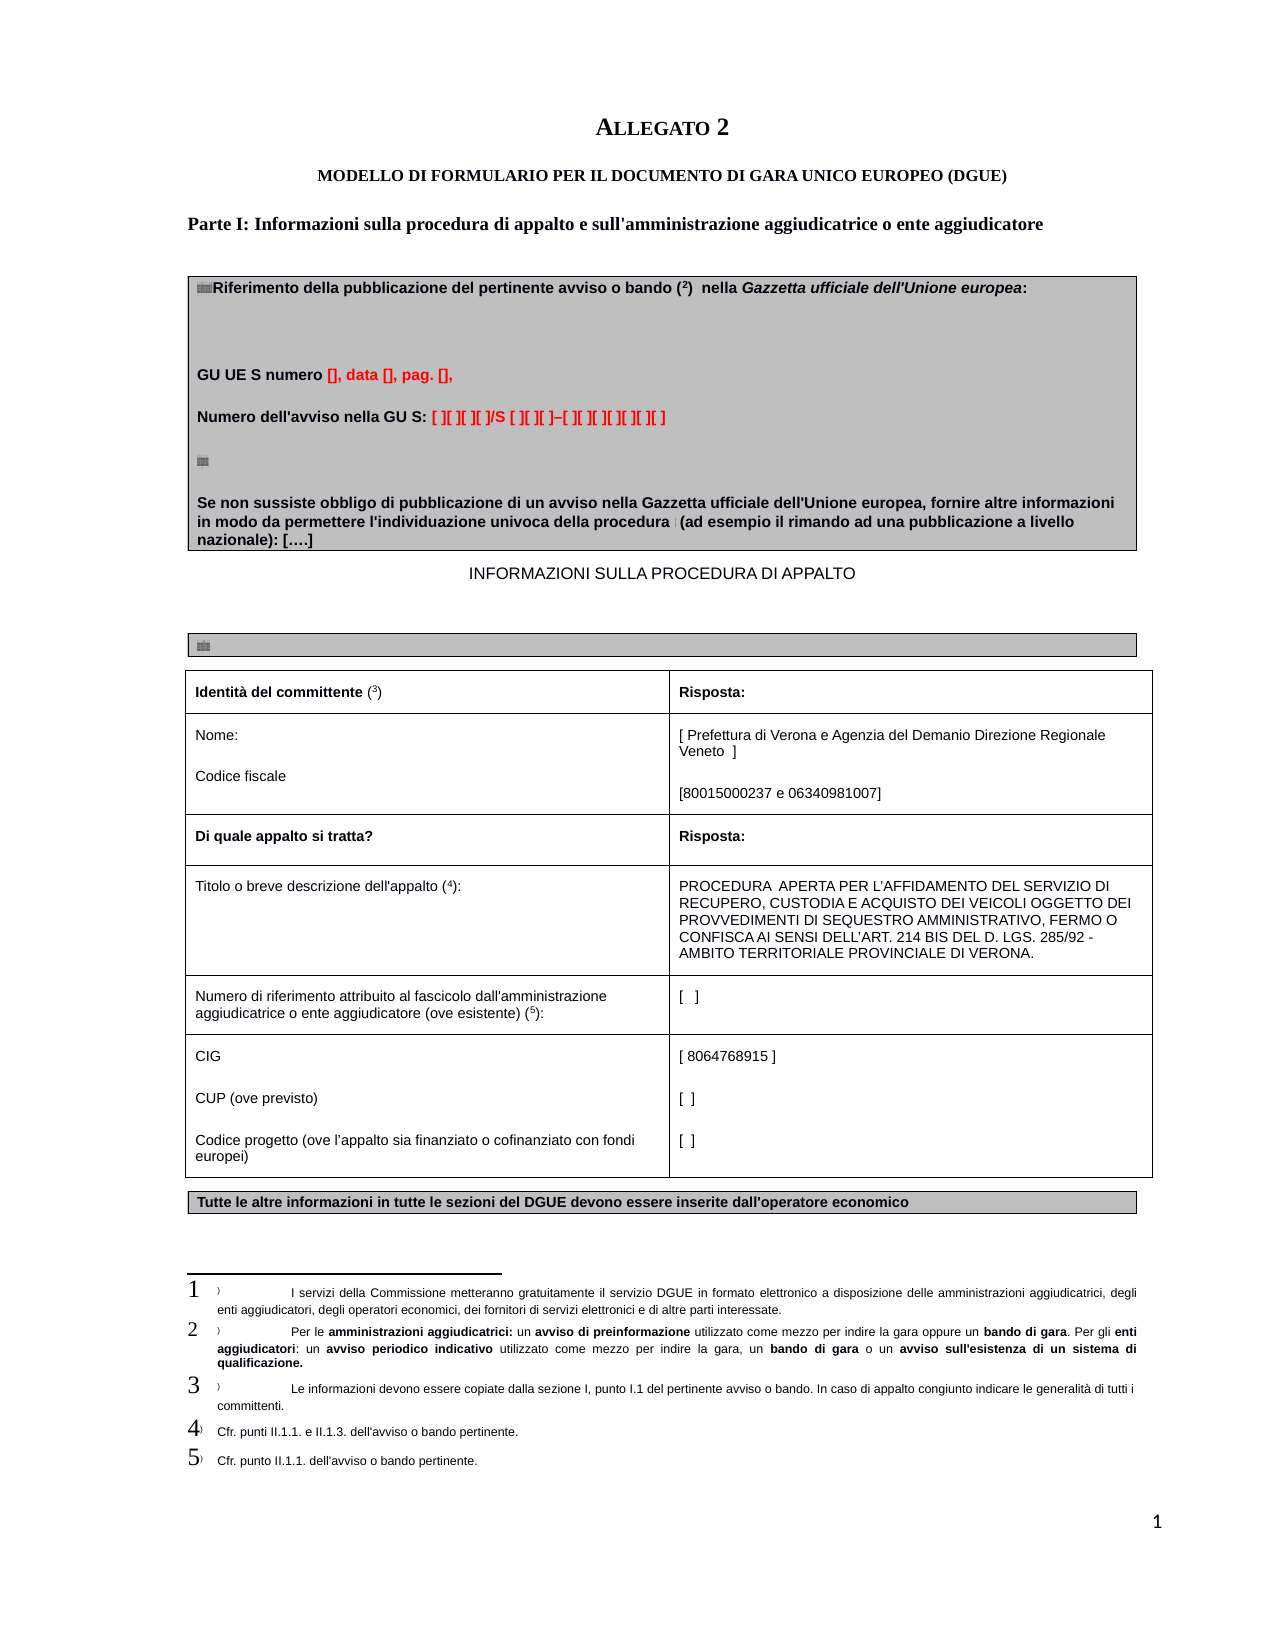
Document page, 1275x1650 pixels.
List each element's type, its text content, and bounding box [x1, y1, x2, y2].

text Per le procedure di appalto per le quali è stato pubblicato un avviso di indizione di gara nella Gazzetta ufficiale dell'Unione europea le informazioni richieste dalla parte I saranno acquisite automaticamente, a condizione che per generare e compilare il DGUE sia utilizzato il servizio DGUE elettronico (). Riferimento della pubblicazione del pertinente avviso o bando () nella Gazzetta ufficiale dell'Unione europea: [189, 277, 1136, 297]
text Se non sussiste obbligo di pubblicazione di un avviso nella Gazzetta ufficiale dell'Unione europea, fornire altre informazioni in modo da permettere l'individuazione univoca della procedura di appalto (ad esempio il rimando ad una pubblicazione a livello nazionale): [….] [189, 491, 1136, 550]
table_cell [ Prefettura di Verona e Agenzia del Demanio Direzione Regionale Veneto ] [80015000237 e 06340981007] [670, 714, 1152, 814]
table_cell Di quale appalto si tratta? [186, 815, 669, 864]
table_cell [ ] [670, 976, 1152, 1034]
text ) Per le amministrazioni aggiudicatrici: un avviso di preinformazione utilizzato come mezzo per indire la gara oppure un bando di gara. Per gli enti aggiudicatori: un avviso periodico indicativo utilizzato come mezzo per indire la gara, un bando di gara o un avviso sull'esistenza di un sistema di qualificazione. [187, 1317, 1137, 1370]
table_header Identità del committente () [186, 671, 669, 713]
text Se non è pubblicato un avviso di indizione di gara nella GU UE, l'amministrazione aggiudicatrice o l'ente aggiudicatore deve compilare le informazioni in modo da permettere l'individuazione univoca della procedura di appalto: [189, 448, 1136, 469]
text Modello di formulario per il documento di gara unico europeo (DGUE) [187, 165, 1137, 184]
text ) I servizi della Commissione metteranno gratuitamente il servizio DGUE in formato elettronico a disposizione delle amministrazioni aggiudicatrici, degli enti aggiudicatori, degli operatori economici, dei fornitori di servizi elettronici e di altre parti interessate. [187, 1274, 1137, 1317]
text Tutte le altre informazioni in tutte le sezioni del DGUE devono essere inserite dall'operatore economico [189, 1192, 1136, 1213]
text GU UE S numero [], data [], pag. [], [189, 362, 1136, 383]
title Informazioni sulla procedura di appalto [187, 564, 1137, 583]
text Numero dell'avviso nella GU S: [ ][ ][ ][ ]/S [ ][ ][ ]–[ ][ ][ ][ ][ ][ ][ ] [189, 405, 1136, 426]
title Parte I: Informazioni sulla procedura di appalto e sull'amministrazione aggiudicatrice o ente aggiudicatore [187, 213, 1137, 235]
table_cell Nome: Codice fiscale [186, 714, 669, 814]
table_cell Numero di riferimento attribuito al fascicolo dall'amministrazione aggiudicatrice o ente aggiudicatore (ove esistente) (): [186, 976, 669, 1034]
text Le informazioni richieste dalla parte I saranno acquisite automaticamente a condizione che per generare e compilare il DGUE sia utilizzato il servizio DGUE in formato elettronico. In caso contrario tali informazioni devono essere inserite dall'operatore economico. [189, 634, 1136, 656]
table_cell Risposta: [670, 815, 1152, 864]
table_header Risposta: [670, 671, 1152, 713]
table_cell PROCEDURA APERTA PER L’AFFIDAMENTO DEL SERVIZIO DI RECUPERO, CUSTODIA E ACQUISTO DEI VEICOLI OGGETTO DEI PROVVEDIMENTI DI SEQUESTRO AMMINISTRATIVO, FERMO O CONFISCA AI SENSI DELL’ART. 214 BIS DEL D. LGS. 285/92 - AMBITO TERRITORIALE PROVINCIALE DI VERONA. [670, 866, 1152, 974]
table_cell CIG CUP (ove previsto) Codice progetto (ove l’appalto sia finanziato o cofinanziato con fondi europei) [186, 1035, 669, 1177]
table_cell [ 8064768915 ] [ ] [ ] [670, 1035, 1152, 1177]
subtitle Allegato 2 [187, 112, 1137, 141]
table_cell Titolo o breve descrizione dell'appalto (): [186, 866, 669, 974]
